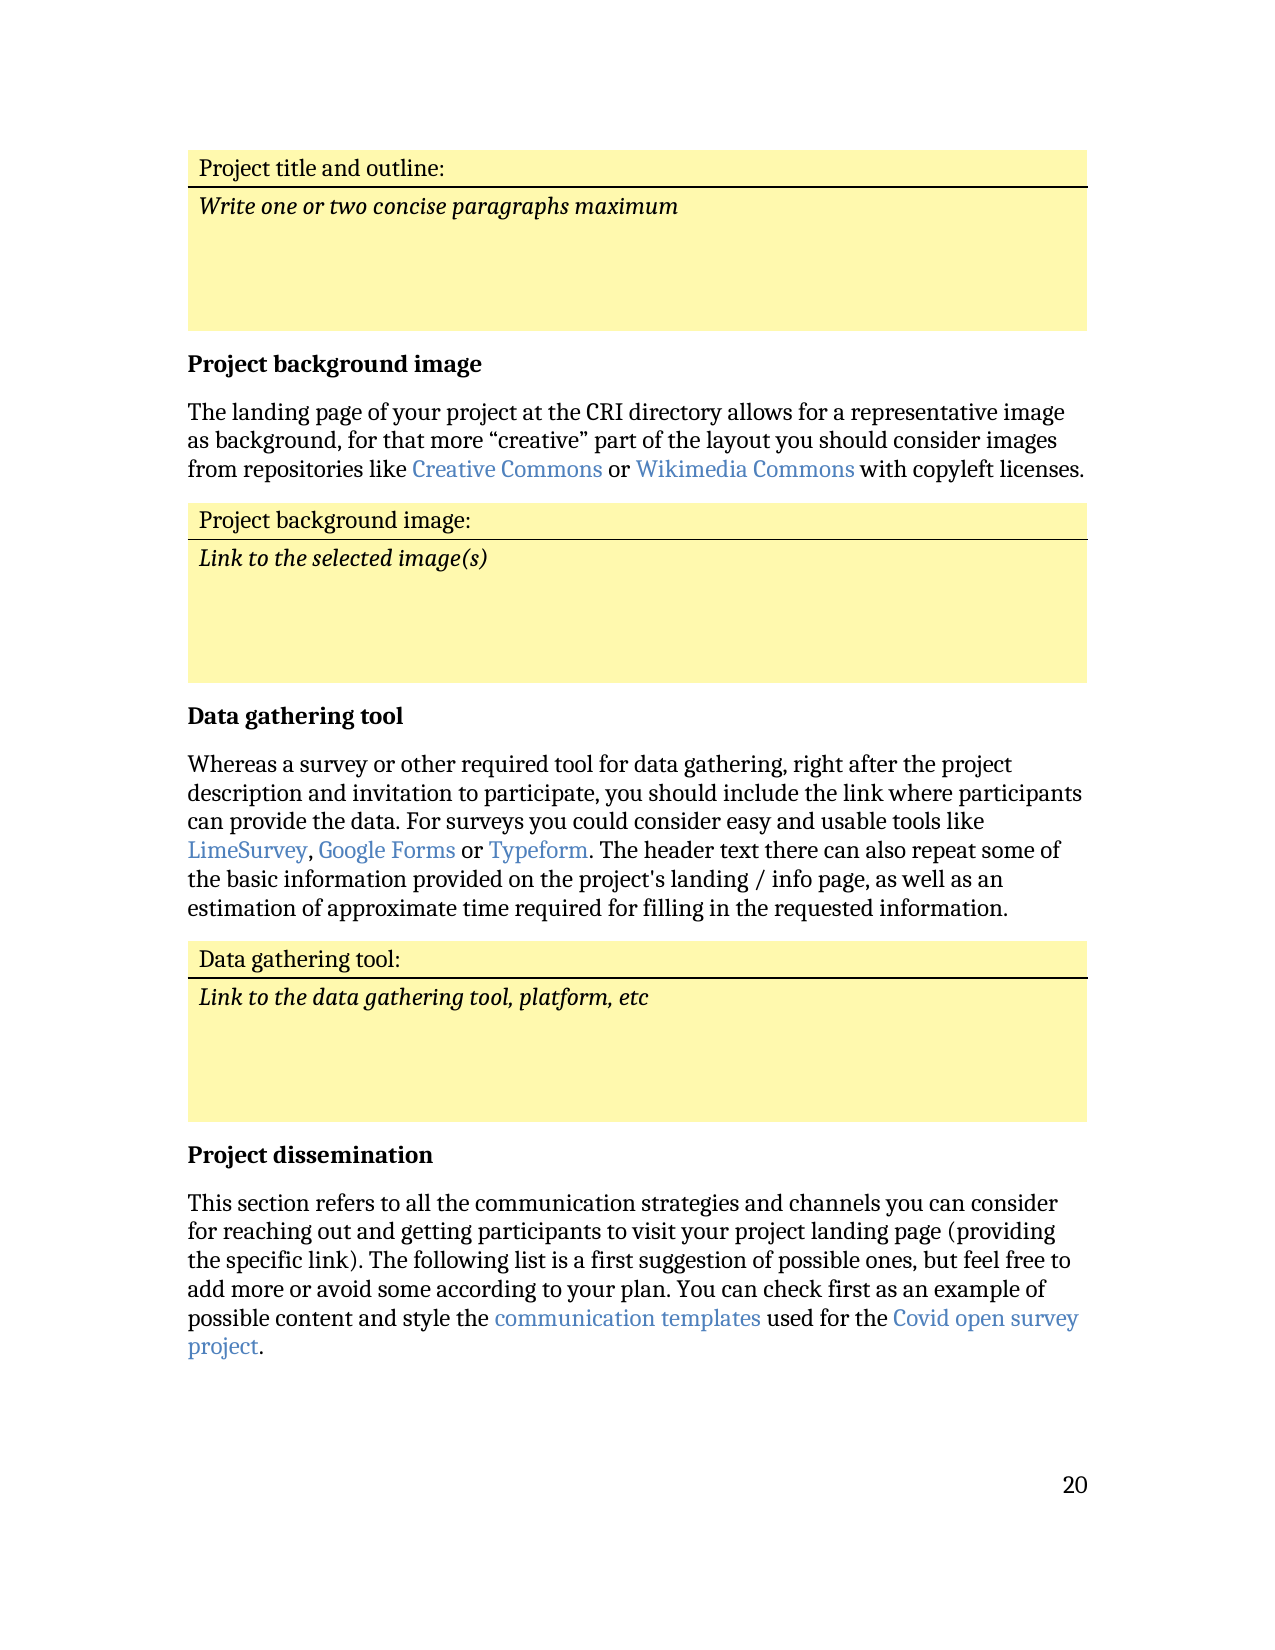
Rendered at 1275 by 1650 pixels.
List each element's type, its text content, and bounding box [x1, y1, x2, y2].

text Project background image [187, 350, 1087, 379]
table_cell Link to the selected image(s) [188, 540, 1087, 683]
text Whereas a survey or other required tool for data gathering, right after the project description and invitation to participate, you should include the link where participants can provide the data. For surveys you could consider easy and usable tools like LimeSurvey, Google Forms or Typeform. The header text there can also repeat some of the basic information provided on the project's landing / info page, as well as an estimation of approximate time required for filling in the requested information. [187, 750, 1087, 922]
text This section refers to all the communication strategies and channels you can consider for reaching out and getting participants to visit your project landing page (providing the specific link). The following list is a first suggestion of possible ones, but feel free to add more or avoid some according to your plan. You can check first as an example of possible content and style the communication templates used for the Covid open survey project. [187, 1188, 1087, 1361]
text Data gathering tool [187, 702, 1087, 731]
table_header Project title and outline: [188, 150, 1087, 186]
table_header Data gathering tool: [188, 941, 1087, 977]
text The landing page of your project at the CRI directory allows for a representative image as background, for that more “creative” part of the layout you should consider images from repositories like Creative Commons or Wikimedia Commons with copyleft licenses. [187, 397, 1087, 484]
text Project dissemination [187, 1141, 1087, 1170]
table_cell Write one or two concise paragraphs maximum [188, 188, 1087, 331]
table_cell Link to the data gathering tool, platform, etc [188, 979, 1087, 1122]
table_header Project background image: [188, 503, 1087, 539]
